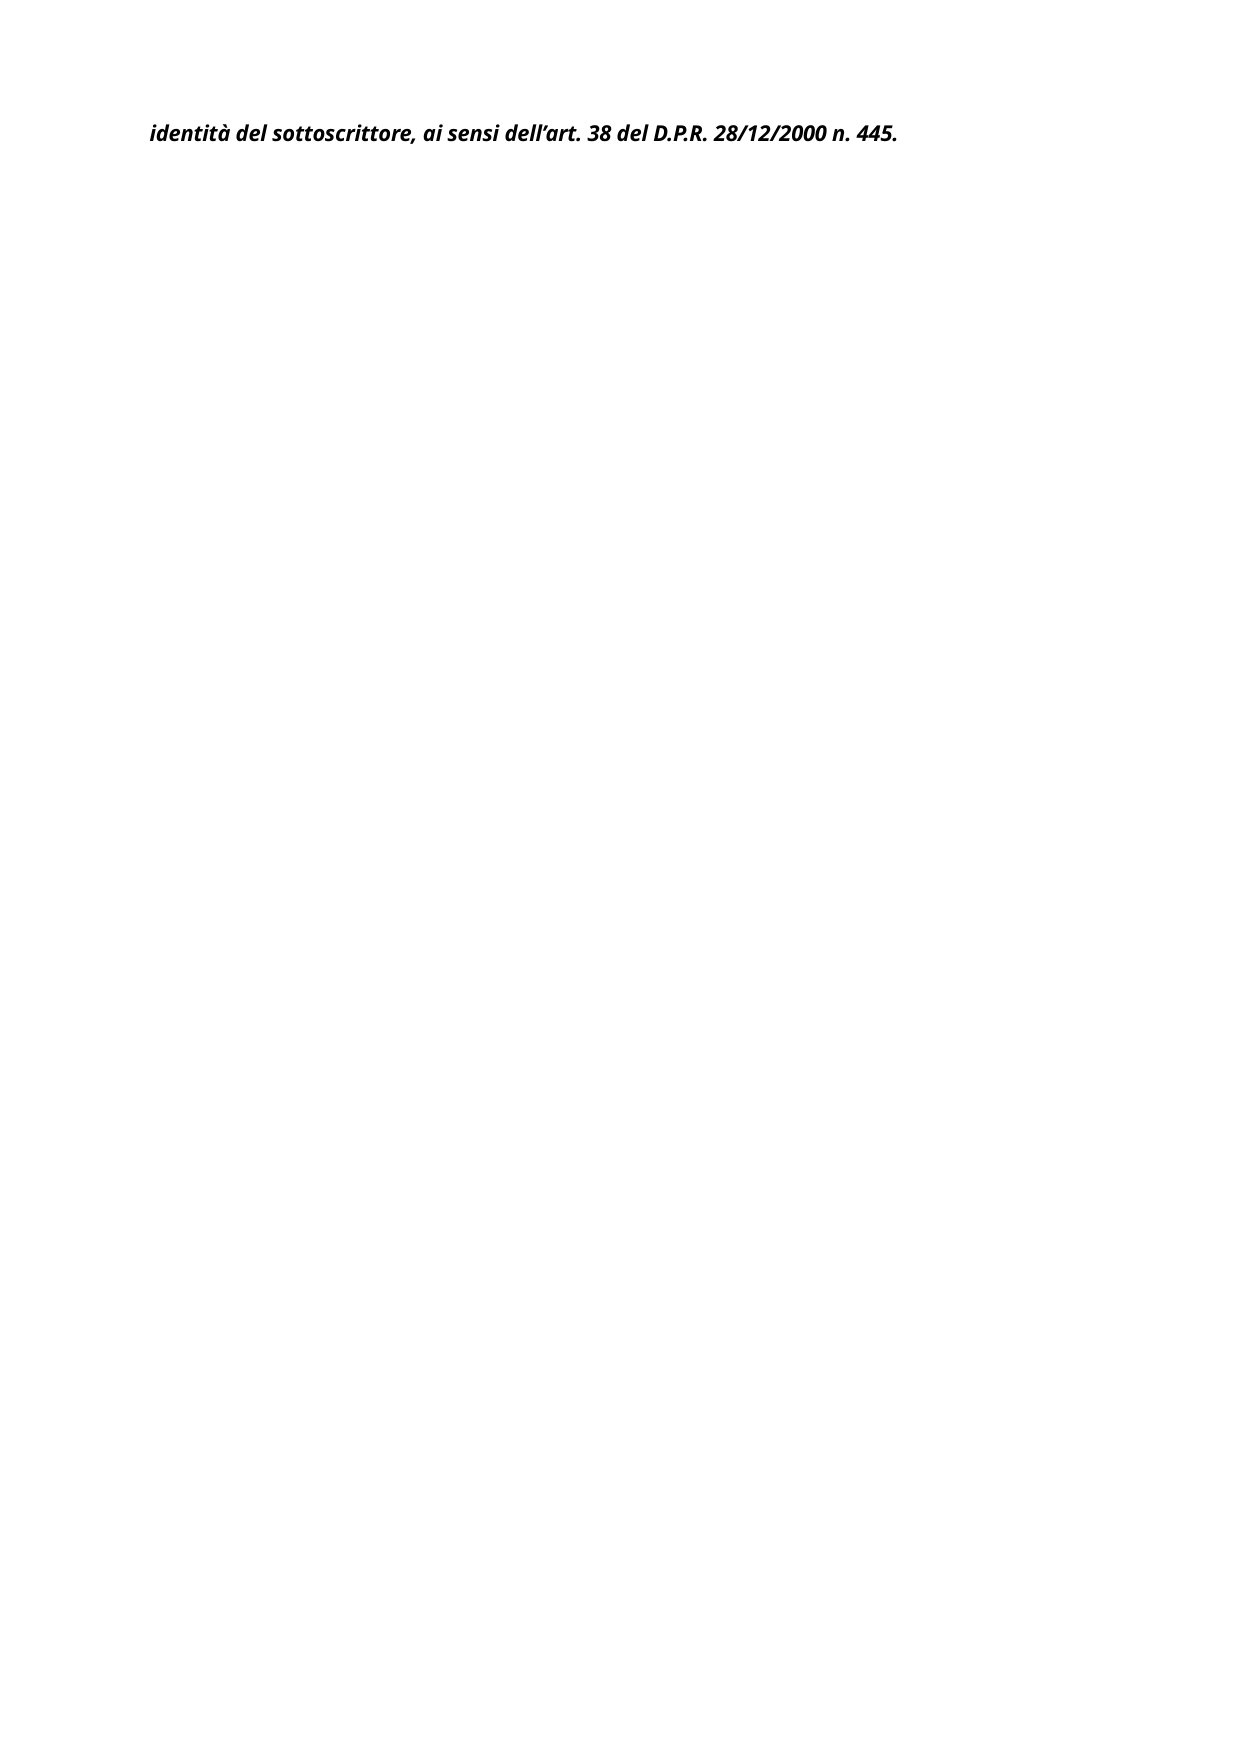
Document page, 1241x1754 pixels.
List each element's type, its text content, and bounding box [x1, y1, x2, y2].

text identità del sottoscrittore, ai sensi dell’art. 38 del D.P.R. 28/12/2000 n. 445. [118, 118, 1122, 148]
